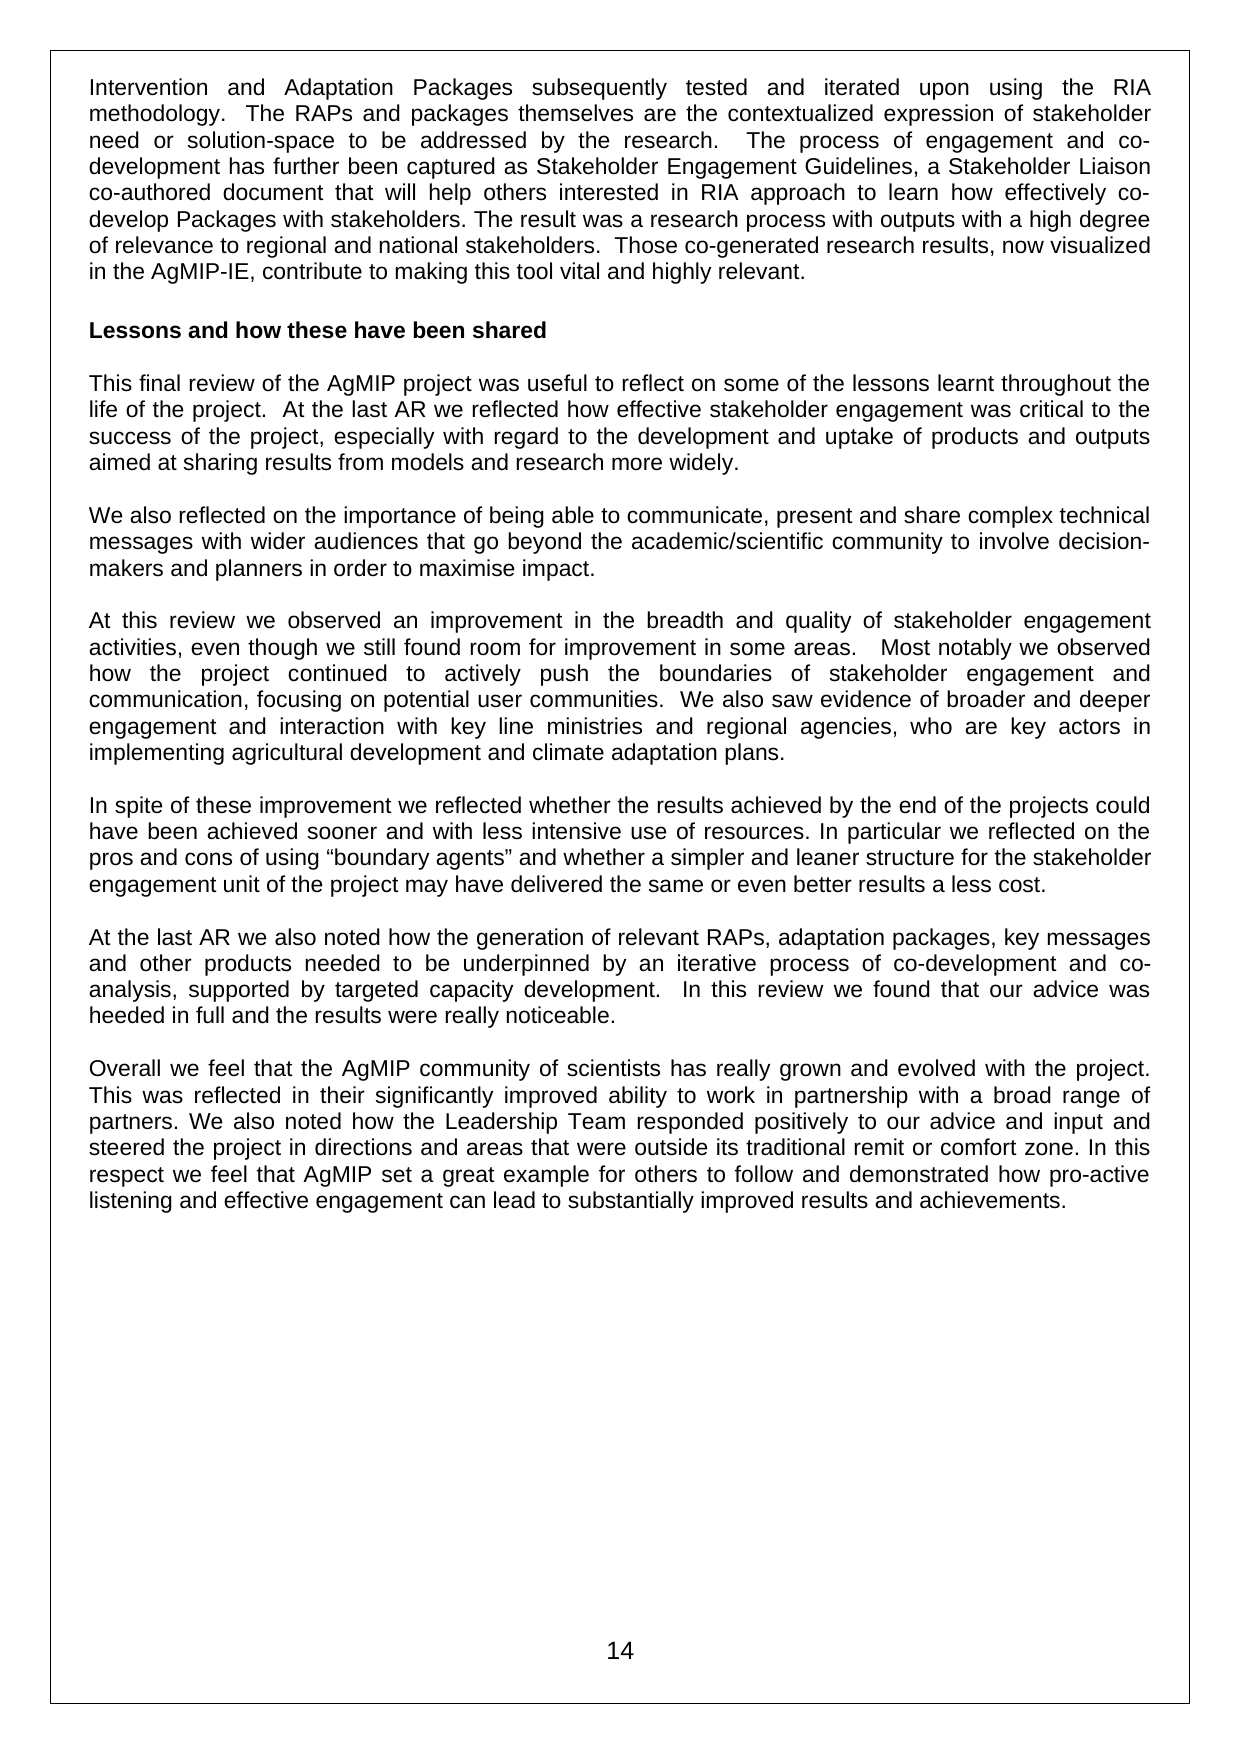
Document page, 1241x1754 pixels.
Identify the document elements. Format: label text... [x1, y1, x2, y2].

text This final review of the AgMIP project was useful to reflect on some of the lessons learnt throughout the life of the project. At the last AR we reflected how effective stakeholder engagement was critical to the success of the project, especially with regard to the development and uptake of products and outputs aimed at sharing results from models and research more widely. We also reflected on the importance of being able to communicate, present and share complex technical messages with wider audiences that go beyond the academic/scientific community to involve decision-makers and planners in order to maximise impact. [89, 370, 1152, 607]
text In spite of these improvement we reflected whether the results achieved by the end of the projects could have been achieved sooner and with less intensive use of resources. In particular we reflected on the pros and cons of using “boundary agents” and whether a simpler and leaner structure for the stakeholder engagement unit of the project may have delivered the same or even better results a less cost. [89, 792, 1152, 897]
text Intervention and Adaptation Packages subsequently tested and iterated upon using the RIA methodology. The RAPs and packages themselves are the contextualized expression of stakeholder need or solution-space to be addressed by the research. The process of engagement and co-development has further been captured as Stakeholder Engagement Guidelines, a Stakeholder Liaison co-authored document that will help others interested in RIA approach to learn how effectively co-develop Packages with stakeholders. The result was a research process with outputs with a high degree of relevance to regional and national stakeholders. Those co-generated research results, now visualized in the AgMIP-IE, contribute to making this tool vital and highly relevant. [89, 74, 1152, 285]
text At this review we observed an improvement in the breadth and quality of stakeholder engagement activities, even though we still found room for improvement in some areas. Most notably we observed how the project continued to actively push the boundaries of stakeholder engagement and communication, focusing on potential user communities. We also saw evidence of broader and deeper engagement and interaction with key line ministries and regional agencies, who are key actors in implementing agricultural development and climate adaptation plans. [89, 607, 1152, 765]
text Overall we feel that the AgMIP community of scientists has really grown and evolved with the project. This was reflected in their significantly improved ability to work in partnership with a broad range of partners. We also noted how the Leadership Team responded positively to our advice and input and steered the project in directions and areas that were outside its traditional remit or comfort zone. In this respect we feel that AgMIP set a great example for others to follow and demonstrated how pro-active listening and effective engagement can lead to substantially improved results and achievements. [89, 1029, 1152, 1213]
text Lessons and how these have been shared [89, 317, 1152, 344]
text At the last AR we also noted how the generation of relevant RAPs, adaptation packages, key messages and other products needed to be underpinned by an iterative process of co-development and co-analysis, supported by targeted capacity development. In this review we found that our advice was heeded in full and the results were really noticeable. [89, 923, 1152, 1029]
